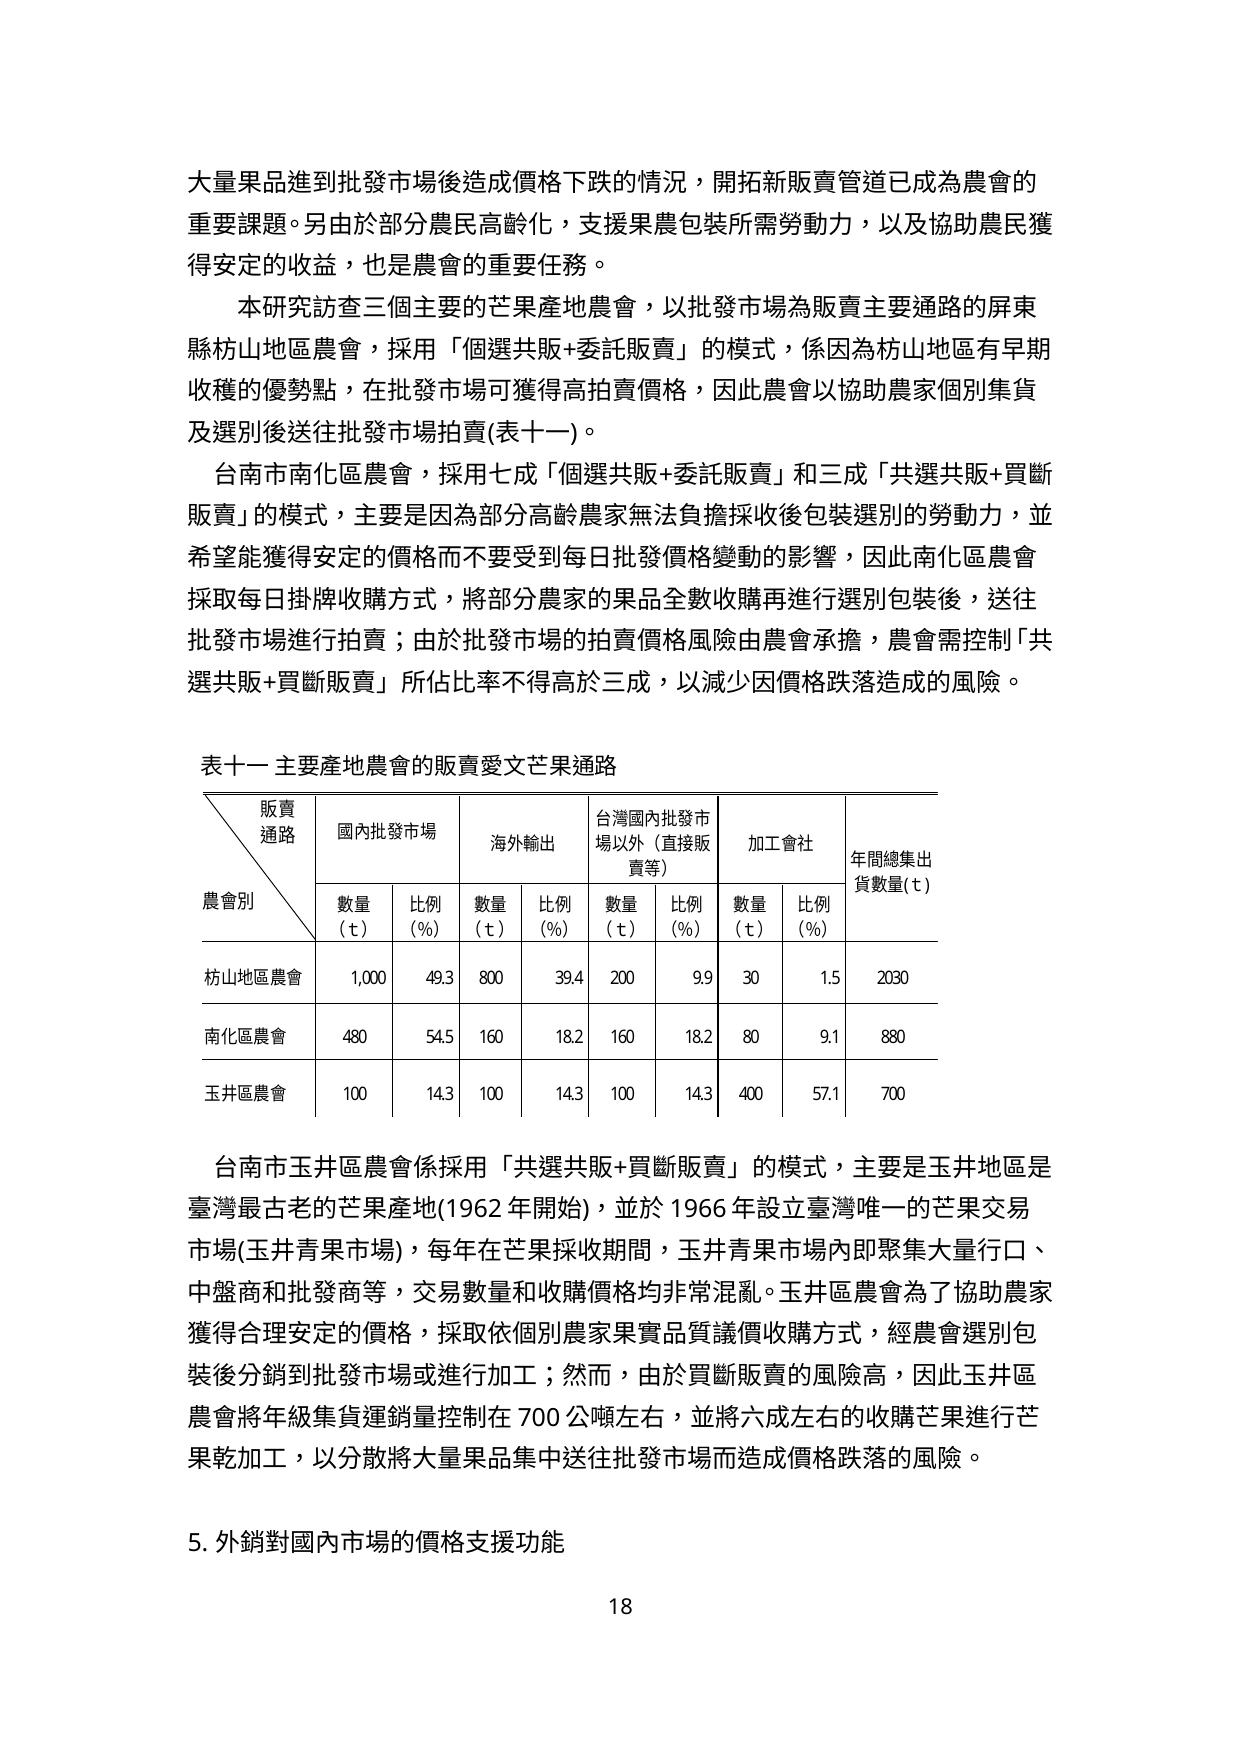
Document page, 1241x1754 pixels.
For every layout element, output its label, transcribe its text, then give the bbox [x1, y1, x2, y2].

text 本研究訪查三個主要的芒果產地農會，以批發市場為販賣主要通路的屏東縣枋山地區農會，採用「個選共販+委託販賣」的模式，係因為枋山地區有早期收穫的優勢點，在批發市場可獲得高拍賣價格，因此農會以協助農家個別集貨及選別後送往批發市場拍賣(表十一)。 [187, 283, 1053, 450]
text 大量果品進到批發市場後造成價格下跌的情況，開拓新販賣管道已成為農會的重要課題。另由於部分農民高齡化，支援果農包裝所需勞動力，以及協助農民獲得安定的收益，也是農會的重要任務。 [187, 158, 1053, 283]
text 表十一 主要產地農會的販賣愛文芒果通路 [187, 741, 1053, 783]
text 台南市南化區農會，採用七成「個選共販+委託販賣」和三成「共選共販+買斷販賣」的模式，主要是因為部分高齡農家無法負擔採收後包裝選別的勞動力，並希望能獲得安定的價格而不要受到每日批發價格變動的影響，因此南化區農會採取每日掛牌收購方式，將部分農家的果品全數收購再進行選別包裝後，送往批發市場進行拍賣；由於批發市場的拍賣價格風險由農會承擔，農會需控制「共選共販+買斷販賣」所佔比率不得高於三成，以減少因價格跌落造成的風險。 [187, 450, 1053, 700]
text 台南市玉井區農會係採用「共選共販+買斷販賣」的模式，主要是玉井地區是臺灣最古老的芒果產地(1962年開始)，並於1966年設立臺灣唯一的芒果交易市場(玉井青果市場)，每年在芒果採收期間，玉井青果市場內即聚集大量行口、中盤商和批發商等，交易數量和收購價格均非常混亂。玉井區農會為了協助農家獲得合理安定的價格，採取依個別農家果實品質議價收購方式，經農會選別包裝後分銷到批發市場或進行加工；然而，由於買斷販賣的風險高，因此玉井區農會將年級集貨運銷量控制在700公噸左右，並將六成左右的收購芒果進行芒果乾加工，以分散將大量果品集中送往批發市場而造成價格跌落的風險。 [187, 1143, 1053, 1476]
text 5. 外銷對國內市場的價格支援功能 [187, 1518, 1053, 1559]
